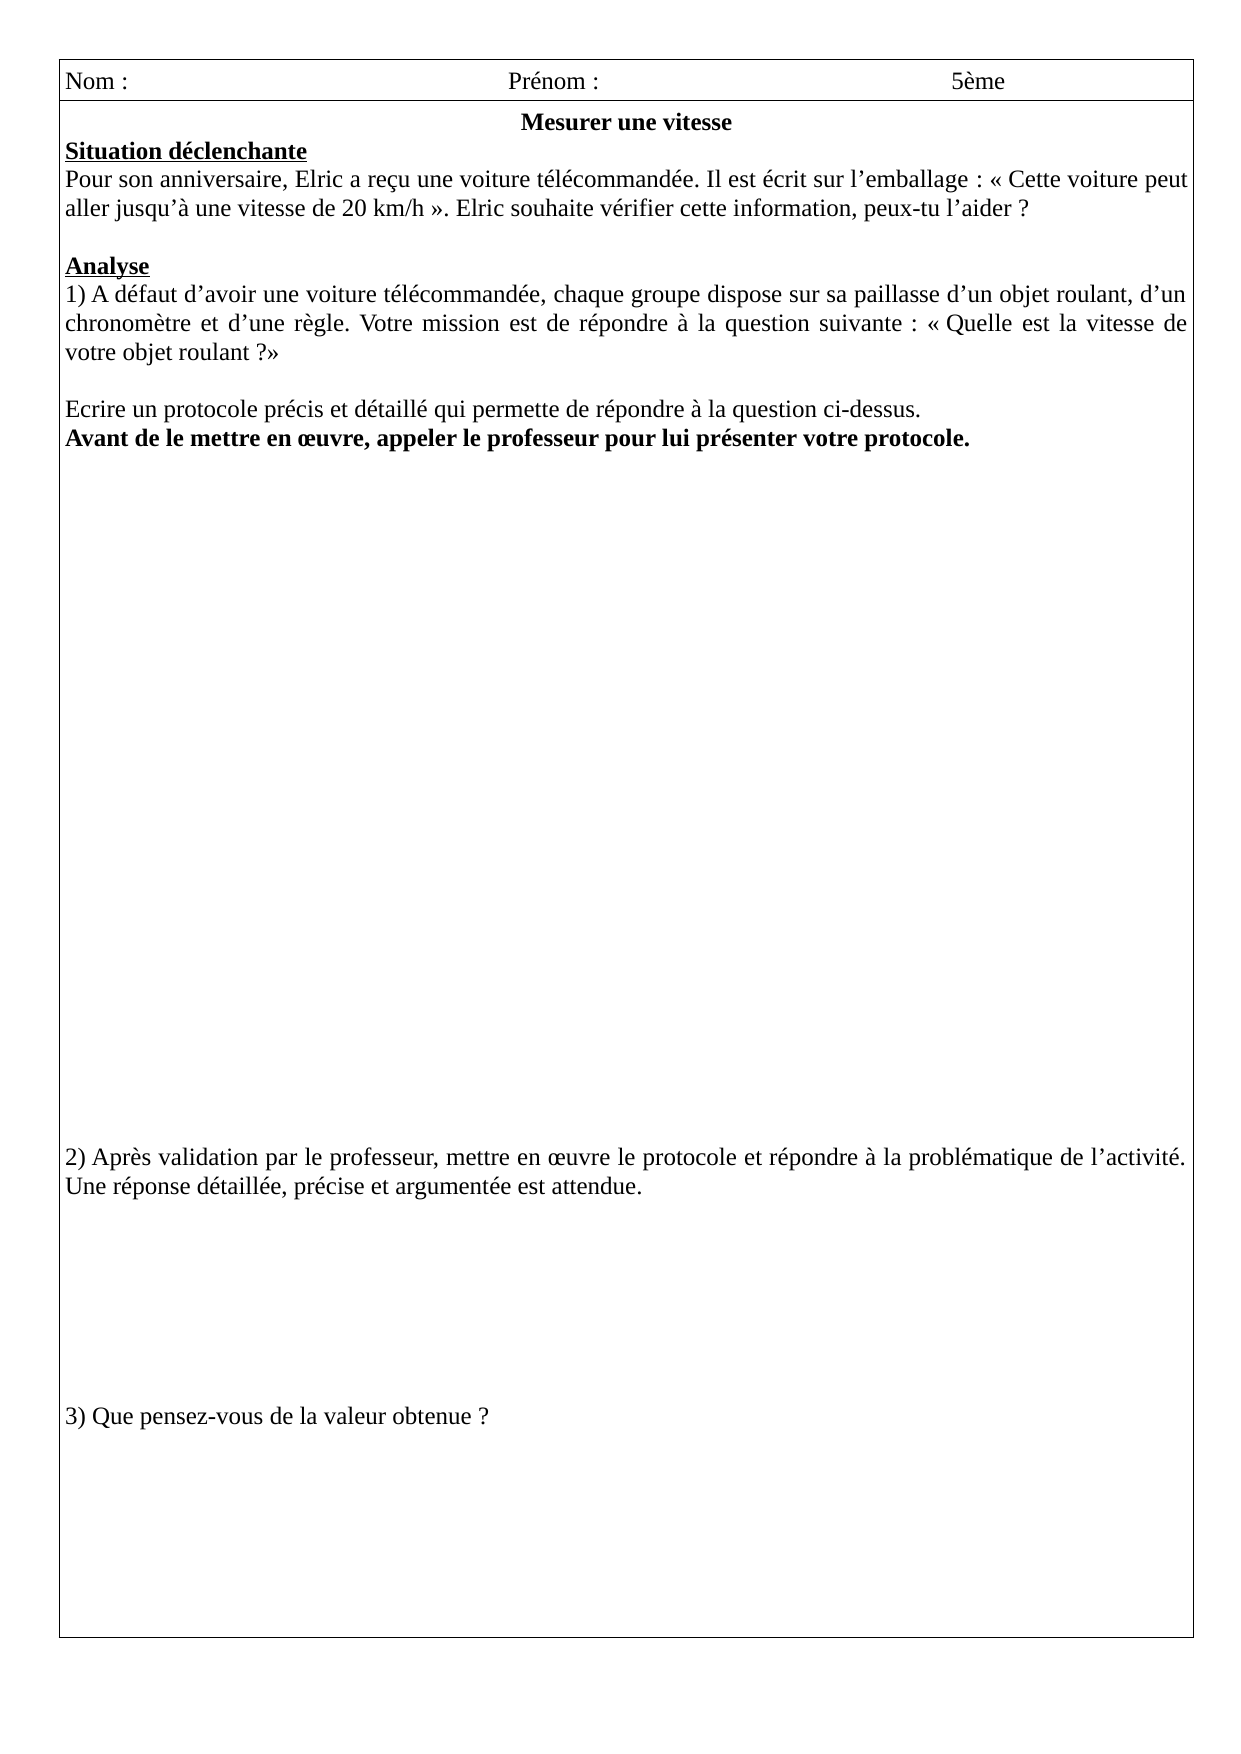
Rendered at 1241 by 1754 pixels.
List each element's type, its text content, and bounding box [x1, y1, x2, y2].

table_header Nom : Prénom : 5ème [60, 60, 1193, 100]
table_cell Mesurer une vitesse Situation déclenchante Pour son anniversaire, Elric a reçu une voiture télécommandée. Il est écrit sur l’emballage : « Cette voiture peut aller jusqu’à une vitesse de 20 km/h ». Elric souhaite vérifier cette information, peux-tu l’aider ? Analyse 1) A défaut d’avoir une voiture télécommandée, chaque groupe dispose sur sa paillasse d’un objet roulant, d’un chronomètre et d’une règle. Votre mission est de répondre à la question suivante : « Quelle est la vitesse de votre objet roulant ?» Ecrire un protocole précis et détaillé qui permette de répondre à la question ci-dessus. Avant de le mettre en œuvre, appeler le professeur pour lui présenter votre protocole. 2) Après validation par le professeur, mettre en œuvre le protocole et répondre à la problématique de l’activité. Une réponse détaillée, précise et argumentée est attendue. 3) Que pensez-vous de la valeur obtenue ? [60, 101, 1193, 1637]
